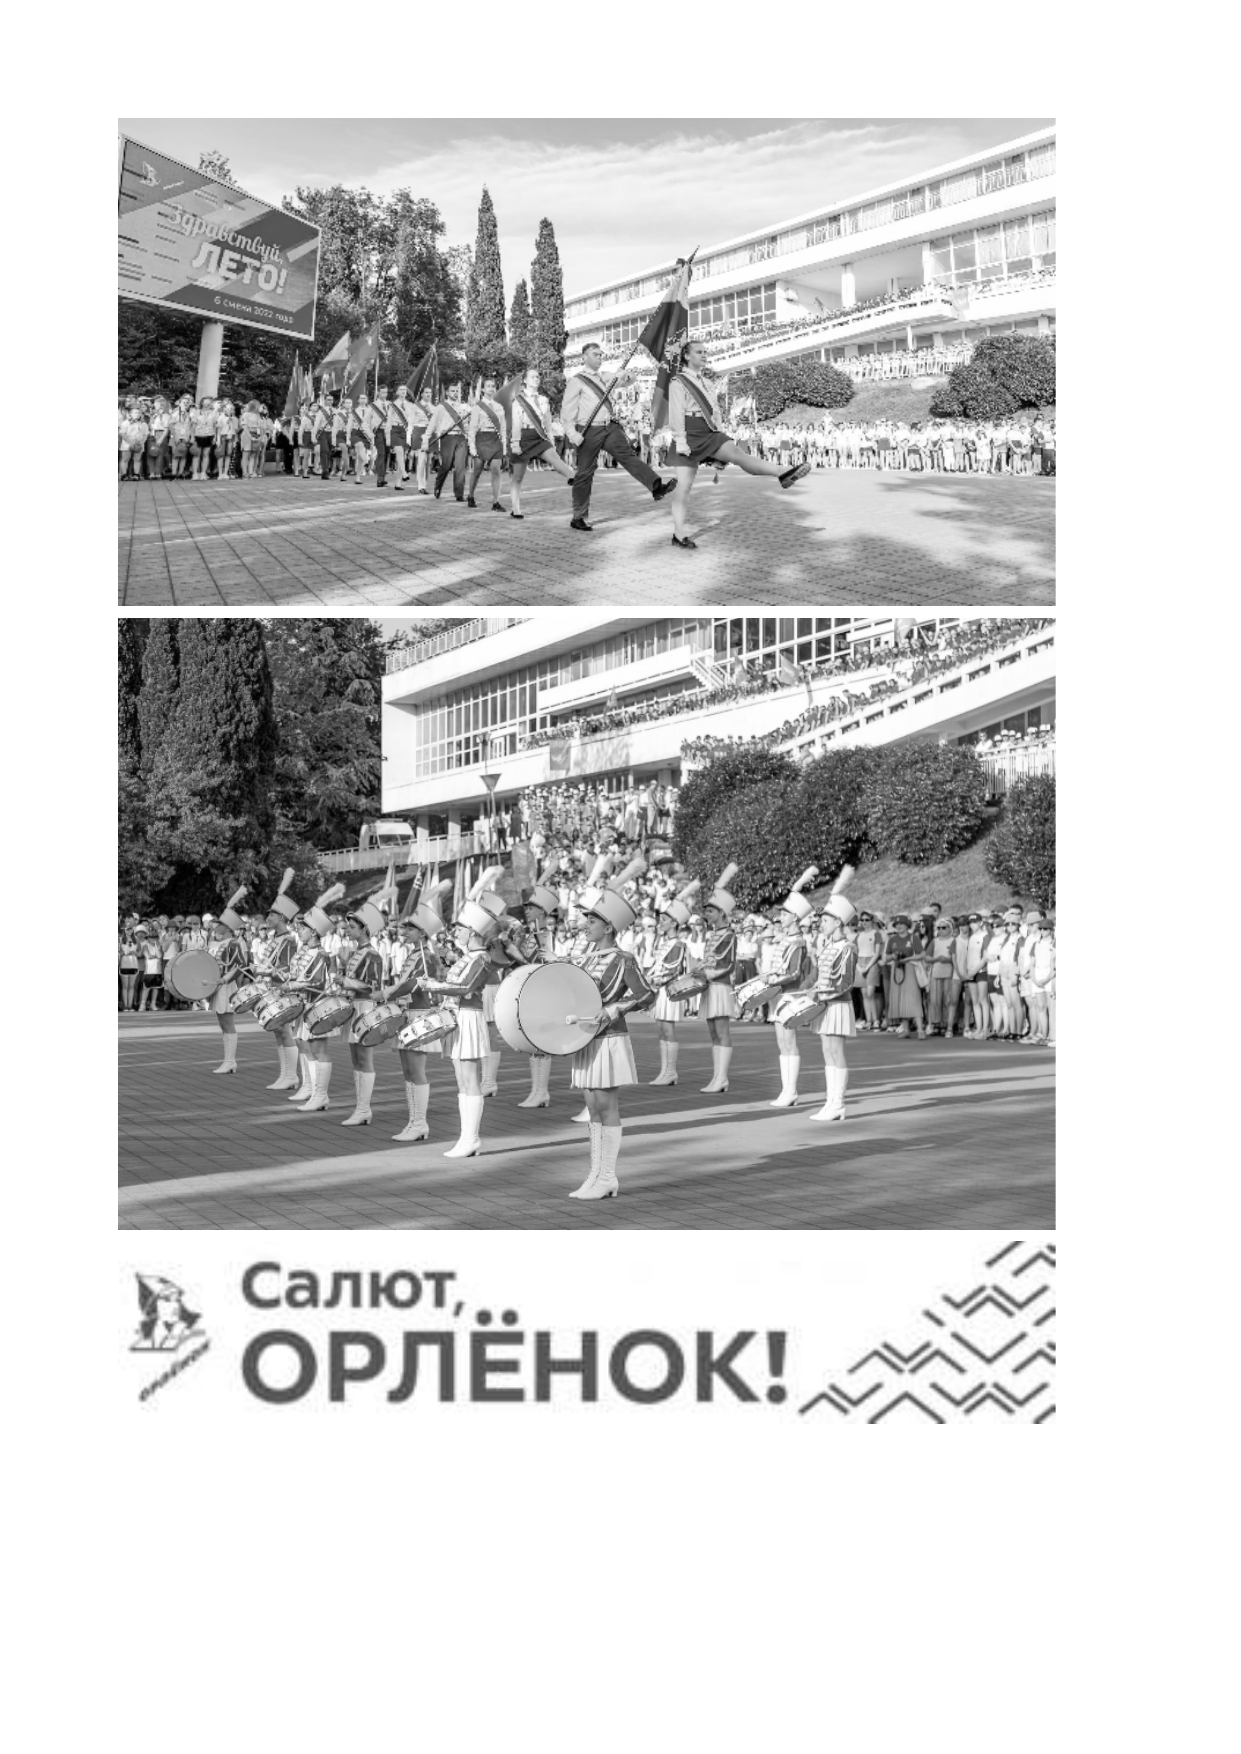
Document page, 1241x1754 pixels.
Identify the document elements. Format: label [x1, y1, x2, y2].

picture [118, 1241, 1056, 1424]
picture [118, 618, 1056, 1230]
picture [118, 118, 1056, 606]
